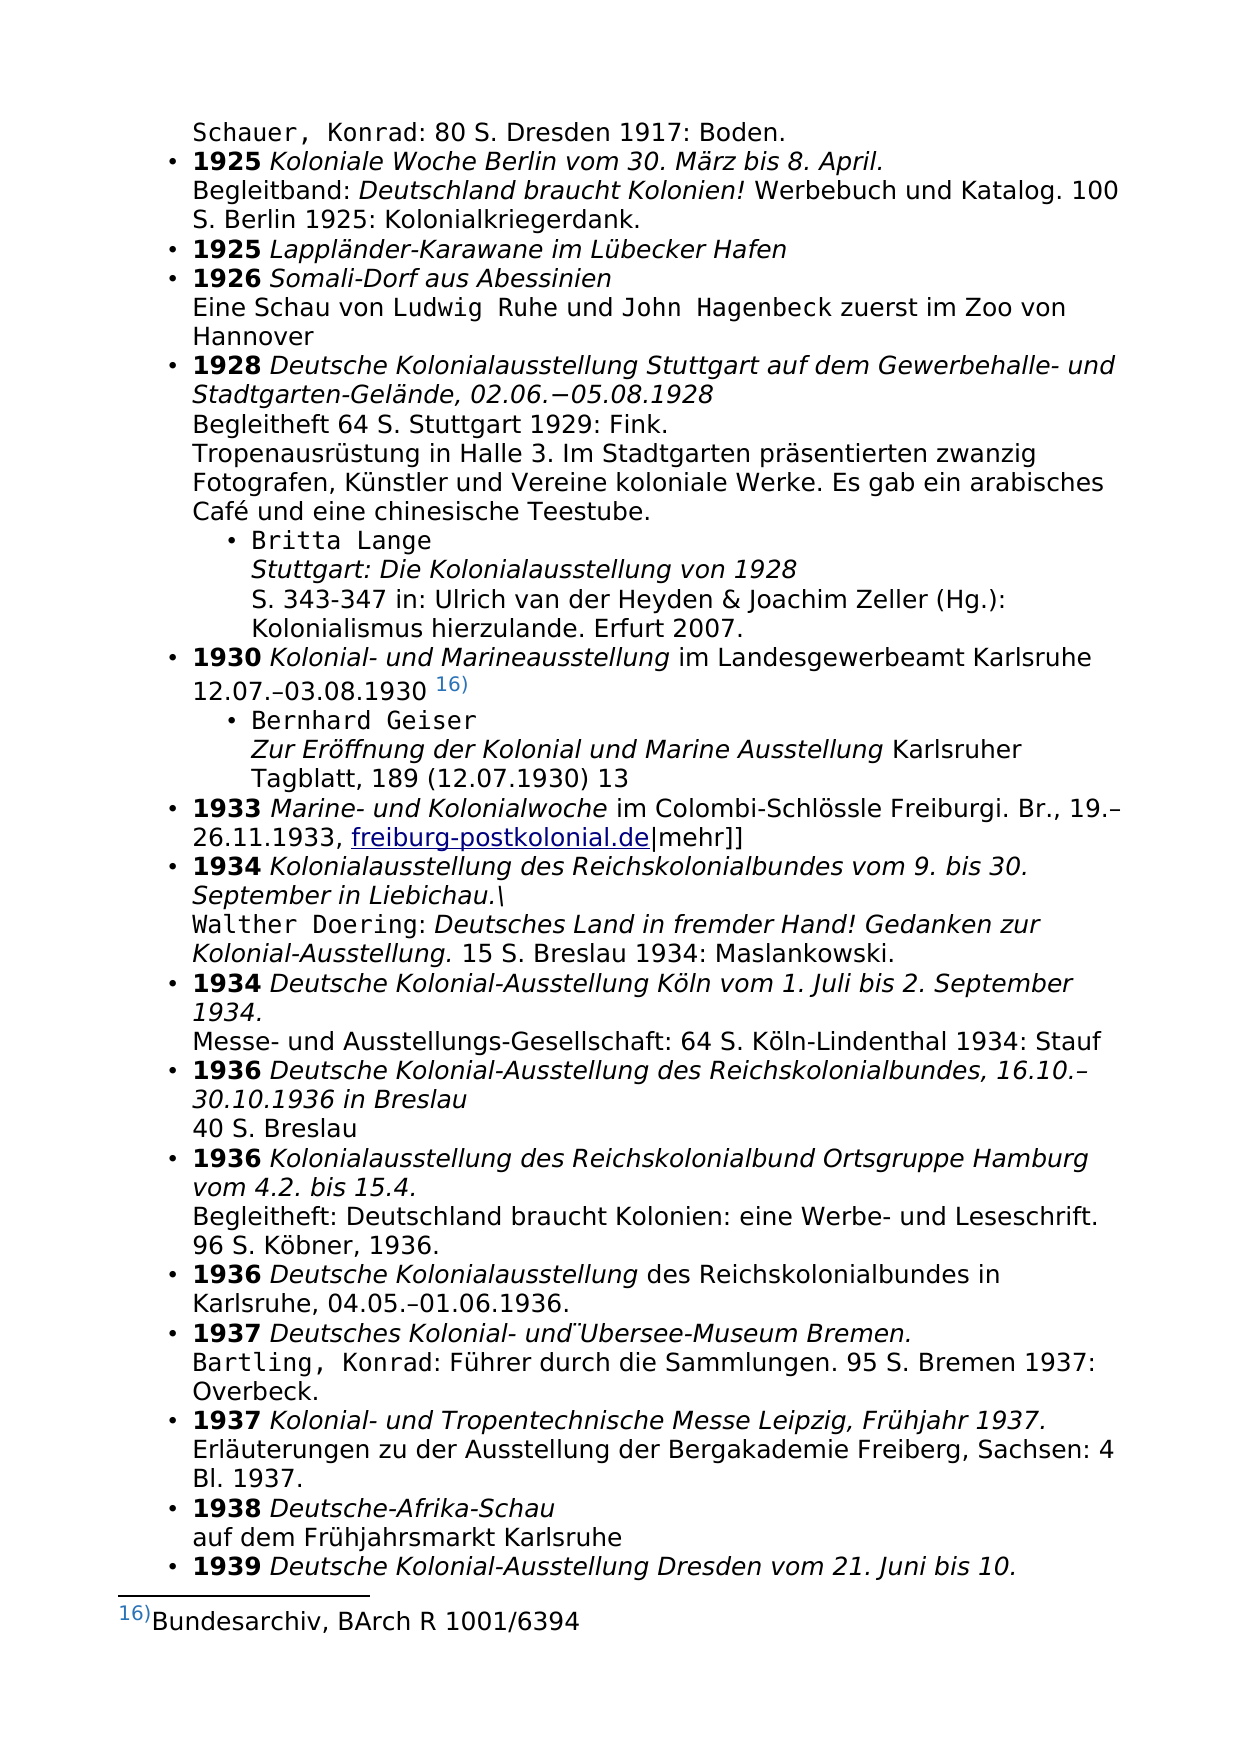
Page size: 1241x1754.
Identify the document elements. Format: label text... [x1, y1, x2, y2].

list 1925 Lappländer-Karawane im Lübecker Hafen [177, 235, 1122, 264]
list 1936 Deutsche Kolonial-Ausstellung des Reichskolonialbundes, 16.10.–30.10.1936 in Breslau 40 S. Breslau [177, 1056, 1122, 1144]
list 1928 Deutsche Kolonialausstellung Stuttgart auf dem Gewerbehalle- und Stadtgarten-Gelände, 02.06.−05.08.1928 Begleitheft 64 S. Stuttgart 1929: Fink. Tropenausrüstung in Halle 3. Im Stadtgarten präsentierten zwanzig Fotografen, Künstler und Vereine koloniale Werke. Es gab ein arabisches Café und eine chinesische Teestube. [177, 351, 1122, 526]
list 1930 Kolonial- und Marineausstellung im Landesgewerbeamt Karlsruhe 12.07.–03.08.1930 [177, 643, 1122, 706]
list Bernhard Geiser Zur Eröffnung der Kolonial und Marine Ausstellung Karlsruher Tagblatt, 189 (12.07.1930) 13 [236, 706, 1122, 794]
list 1937 Kolonial- und Tropentechnische Messe Leipzig, Frühjahr 1937. Erläuterungen zu der Ausstellung der Bergakademie Freiberg, Sachsen: 4 Bl. 1937. [177, 1406, 1122, 1494]
list 1934 Kolonialausstellung des Reichskolonialbundes vom 9. bis 30. September in Liebichau.\ Walther Doering: Deutsches Land in fremder Hand! Gedanken zur Kolonial-Ausstellung. 15 S. Breslau 1934: Maslankowski. [177, 852, 1122, 969]
list 1934 Deutsche Kolonial-Ausstellung Köln vom 1. Juli bis 2. September 1934. Messe- und Ausstellungs-Gesellschaft: 64 S. Köln-Lindenthal 1934: Stauf [177, 969, 1122, 1056]
list 1933 Marine- und Kolonialwoche im Colombi-Schlössle Freiburgi. Br., 19.–26.11.1933, freiburg-postkolonial.de|mehr]] [177, 794, 1122, 852]
list 1926 Somali-Dorf aus Abessinien Eine Schau von Ludwig Ruhe und John Hagenbeck zuerst im Zoo von Hannover [177, 264, 1122, 351]
list 1936 Kolonialausstellung des Reichskolonialbund Ortsgruppe Hamburg vom 4.2. bis 15.4. Begleitheft: Deutschland braucht Kolonien: eine Werbe- und Leseschrift. 96 S. Köbner, 1936. [177, 1144, 1122, 1261]
list Britta Lange Stuttgart: Die Kolonialausstellung von 1928 S. 343-347 in: Ulrich van der Heyden & Joachim Zeller (Hg.): Kolonialismus hierzulande. Erfurt 2007. [236, 526, 1122, 643]
list Schauer, Konrad: 80 S. Dresden 1917: Boden. [177, 118, 1122, 147]
list Bundesarchiv, BArch R 1001/6394 [118, 1602, 1122, 1636]
list 1925 Koloniale Woche Berlin vom 30. März bis 8. April. Begleitband: Deutschland braucht Kolonien! Werbebuch und Katalog. 100 S. Berlin 1925: Kolonialkriegerdank. [177, 147, 1122, 235]
list 1937 Deutsches Kolonial- und ̈Ubersee-Museum Bremen. Bartling, Konrad: Führer durch die Sammlungen. 95 S. Bremen 1937: Overbeck. [177, 1319, 1122, 1406]
list 1938 Deutsche-Afrika-Schau auf dem Frühjahrsmarkt Karlsruhe [177, 1494, 1122, 1552]
list 1939 Deutsche Kolonial-Ausstellung Dresden vom 21. Juni bis 10. [177, 1552, 1122, 1581]
list 1936 Deutsche Kolonialausstellung des Reichskolonialbundes in Karlsruhe, 04.05.–01.06.1936. [177, 1261, 1122, 1319]
